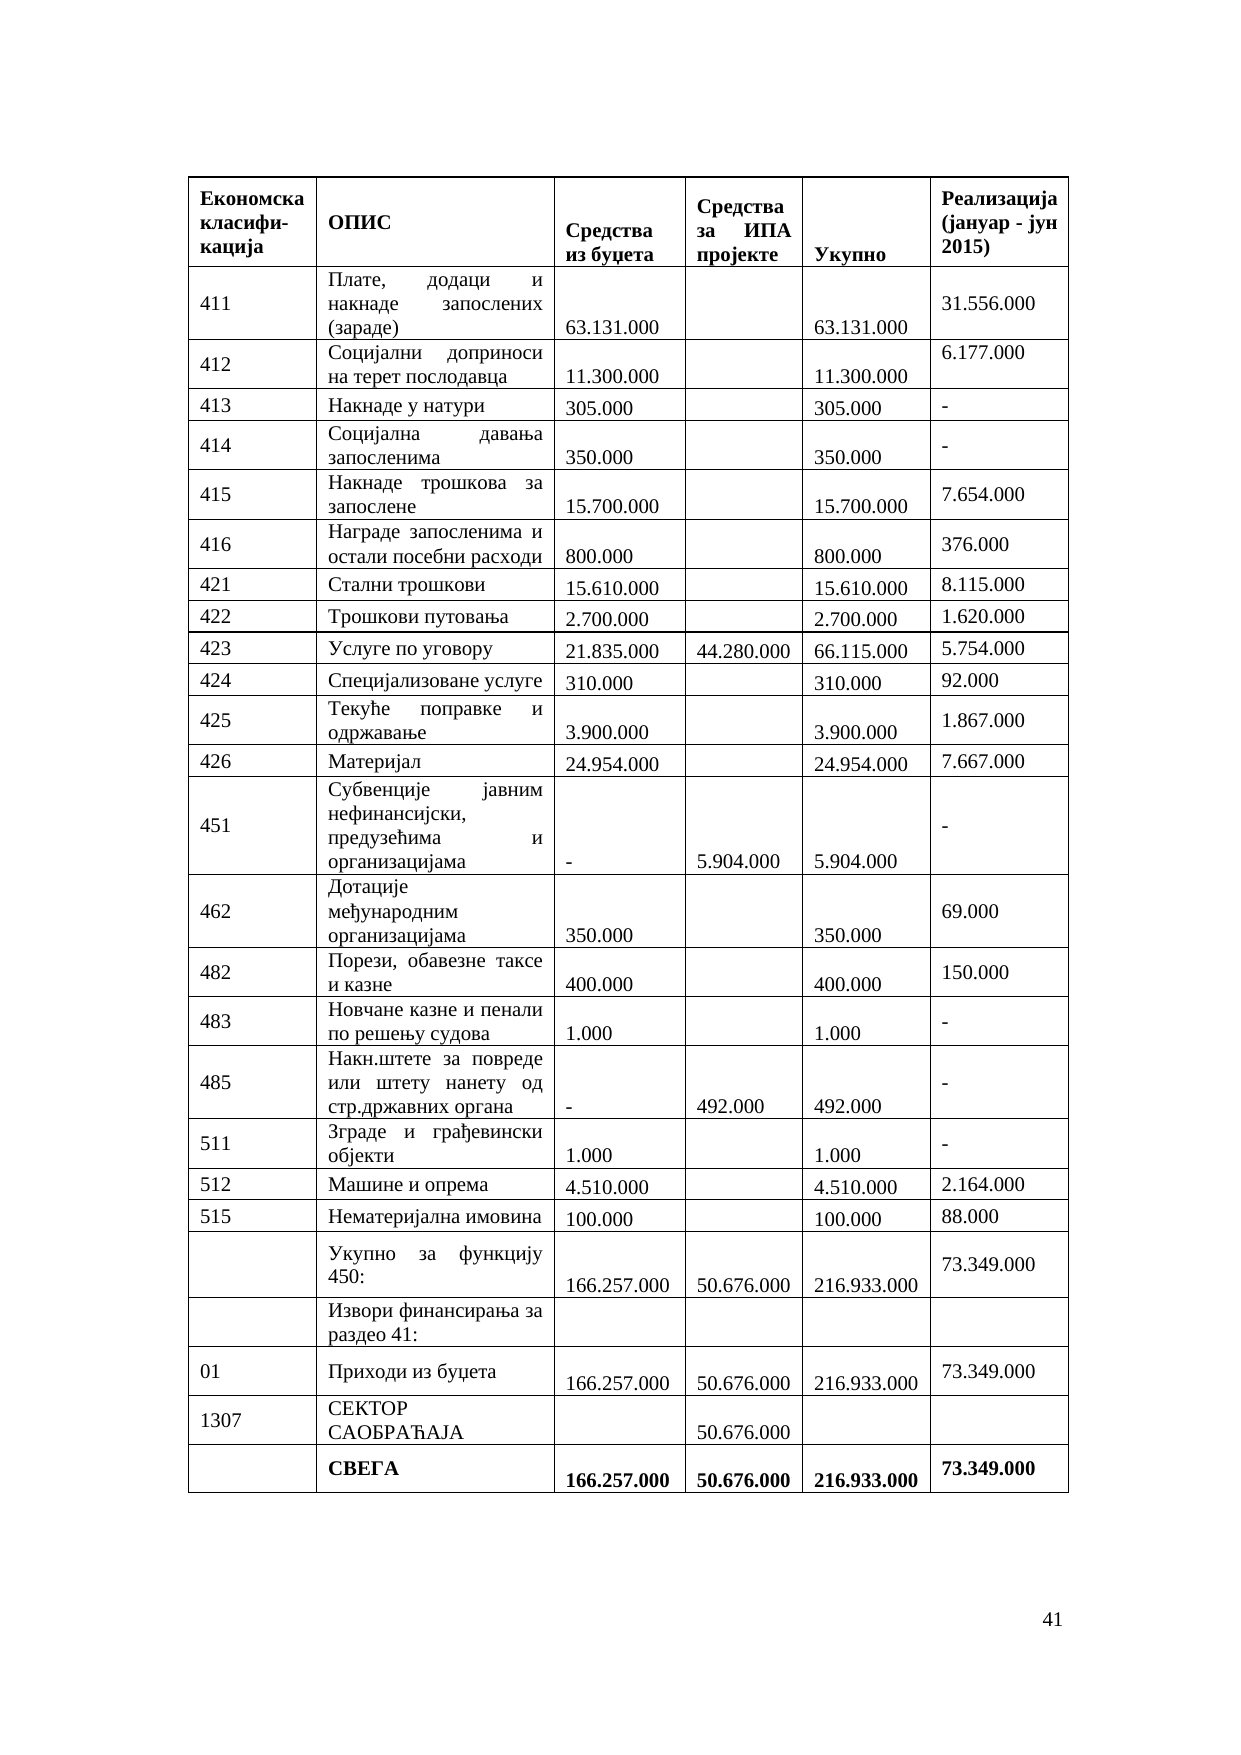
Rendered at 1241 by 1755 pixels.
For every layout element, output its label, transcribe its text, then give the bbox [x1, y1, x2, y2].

table_cell 411 [189, 267, 316, 339]
table_cell 483 [189, 997, 316, 1045]
table_cell - [555, 1046, 685, 1118]
table_cell 15.610.000 [803, 569, 930, 599]
table_cell 511 [189, 1119, 316, 1167]
table_cell - [555, 777, 685, 873]
table_cell 400.000 [555, 948, 685, 996]
table_cell 5.754.000 [931, 633, 1068, 663]
table_cell 8.115.000 [931, 569, 1068, 599]
table_cell 100.000 [555, 1200, 685, 1231]
table_cell [686, 569, 802, 599]
table_cell Социјални доприноси на терет послодавца [317, 340, 554, 388]
table_cell 425 [189, 696, 316, 744]
table_cell 7.654.000 [931, 470, 1068, 518]
table_cell 166.257.000 [555, 1445, 685, 1492]
table_cell Накнаде у натури [317, 389, 554, 420]
table_cell Субвенције јавним нефинансијски, предузећима и организацијама [317, 777, 554, 873]
table_cell 7.667.000 [931, 745, 1068, 776]
table_cell 01 [189, 1347, 316, 1394]
table_header Средства из буџета [555, 178, 685, 266]
table_cell 5.904.000 [803, 777, 930, 873]
table_cell 4.510.000 [803, 1169, 930, 1199]
table_cell СЕКТОР САОБРАЋАЈА [317, 1396, 554, 1444]
table_cell [686, 875, 802, 947]
table_cell [686, 948, 802, 996]
table_cell Награде запосленима и остали посебни расходи [317, 520, 554, 568]
table_cell [686, 601, 802, 631]
table_cell 422 [189, 601, 316, 631]
table_cell 515 [189, 1200, 316, 1231]
table_cell 350.000 [555, 421, 685, 469]
table_cell - [931, 1046, 1068, 1118]
table_cell [803, 1396, 930, 1444]
table_header Укупно [803, 178, 930, 266]
table_cell 451 [189, 777, 316, 873]
table_cell 4.510.000 [555, 1169, 685, 1199]
table_cell [686, 664, 802, 695]
table_cell Специјализоване услуге [317, 664, 554, 695]
table_cell 1.000 [555, 997, 685, 1045]
table_cell Зграде и грађевински објекти [317, 1119, 554, 1167]
table_cell 50.676.000 [686, 1347, 802, 1394]
table_cell [189, 1232, 316, 1297]
table_cell Дотације међународним организацијама [317, 875, 554, 947]
table_cell Извори финансирања за раздео 41: [317, 1298, 554, 1346]
table_cell 2.164.000 [931, 1169, 1068, 1199]
table_cell Услуге по уговору [317, 633, 554, 663]
table_cell Укупно за функцију 450: [317, 1232, 554, 1297]
table_cell 413 [189, 389, 316, 420]
table_cell 73.349.000 [931, 1445, 1068, 1492]
table_cell [686, 696, 802, 744]
table_cell 15.610.000 [555, 569, 685, 599]
table_cell 63.131.000 [555, 267, 685, 339]
table_cell [686, 1298, 802, 1346]
table_cell 21.835.000 [555, 633, 685, 663]
table_cell 92.000 [931, 664, 1068, 695]
table_cell Материјал [317, 745, 554, 776]
table_header Средства за ИПА пројекте [686, 178, 802, 266]
table_header Економска класифи-кација [189, 178, 316, 266]
table_cell Накнаде трошкова за запослене [317, 470, 554, 518]
table_cell [686, 1119, 802, 1167]
table_cell 376.000 [931, 520, 1068, 568]
table_cell 1.000 [803, 997, 930, 1045]
table_cell Стални трошкови [317, 569, 554, 599]
table_cell 492.000 [686, 1046, 802, 1118]
table_cell 150.000 [931, 948, 1068, 996]
table_cell 5.904.000 [686, 777, 802, 873]
table_cell 350.000 [803, 875, 930, 947]
table_cell 1.000 [803, 1119, 930, 1167]
table_cell 88.000 [931, 1200, 1068, 1231]
table_cell Приходи из буџета [317, 1347, 554, 1394]
table_cell 482 [189, 948, 316, 996]
table_cell 50.676.000 [686, 1445, 802, 1492]
table_cell 3.900.000 [555, 696, 685, 744]
table_cell 216.933.000 [803, 1232, 930, 1297]
table_cell Социјална давања запосленима [317, 421, 554, 469]
table_cell 3.900.000 [803, 696, 930, 744]
table_cell [931, 1396, 1068, 1444]
table_cell 421 [189, 569, 316, 599]
table_cell 11.300.000 [803, 340, 930, 388]
table_cell 15.700.000 [555, 470, 685, 518]
table_cell Порези, обавезне таксе и казне [317, 948, 554, 996]
table_cell - [931, 1119, 1068, 1167]
table_cell [686, 421, 802, 469]
table_cell 350.000 [803, 421, 930, 469]
table_cell 492.000 [803, 1046, 930, 1118]
table_cell 100.000 [803, 1200, 930, 1231]
table_cell [686, 1169, 802, 1199]
table_cell 424 [189, 664, 316, 695]
table_cell 512 [189, 1169, 316, 1199]
table_cell - [931, 389, 1068, 420]
table_cell СВЕГА [317, 1445, 554, 1492]
table_cell 305.000 [555, 389, 685, 420]
table_cell 1.867.000 [931, 696, 1068, 744]
table_cell 50.676.000 [686, 1232, 802, 1297]
table_cell 2.700.000 [555, 601, 685, 631]
table_cell 216.933.000 [803, 1347, 930, 1394]
table_cell Нематеријална имовина [317, 1200, 554, 1231]
table_cell 414 [189, 421, 316, 469]
table_cell 423 [189, 633, 316, 663]
table_cell 15.700.000 [803, 470, 930, 518]
table_cell - [931, 777, 1068, 873]
table_cell 415 [189, 470, 316, 518]
table_cell 50.676.000 [686, 1396, 802, 1444]
table_cell [686, 340, 802, 388]
table_cell 216.933.000 [803, 1445, 930, 1492]
table_cell [189, 1298, 316, 1346]
table_cell Машине и опрема [317, 1169, 554, 1199]
table_header ОПИС [317, 178, 554, 266]
table_cell [803, 1298, 930, 1346]
table_cell [686, 520, 802, 568]
table_cell 63.131.000 [803, 267, 930, 339]
table_cell [686, 1200, 802, 1231]
table_cell 69.000 [931, 875, 1068, 947]
table_cell [555, 1298, 685, 1346]
table_cell - [931, 421, 1068, 469]
table_header Реализациja(јануар - јун 2015) [931, 178, 1068, 266]
table_cell 1.620.000 [931, 601, 1068, 631]
table_cell 31.556.000 [931, 267, 1068, 339]
table_cell [931, 1298, 1068, 1346]
table_cell Накн.штете за повреде или штету нанету од стр.државних органа [317, 1046, 554, 1118]
table_cell 350.000 [555, 875, 685, 947]
table_cell [189, 1445, 316, 1492]
table_cell 310.000 [555, 664, 685, 695]
table_cell 6.177.000 [931, 340, 1068, 388]
table_cell Новчане казне и пенали по решењу судова [317, 997, 554, 1045]
table_cell 166.257.000 [555, 1347, 685, 1394]
table_cell 412 [189, 340, 316, 388]
table_cell 485 [189, 1046, 316, 1118]
table_cell [686, 470, 802, 518]
table_cell 1307 [189, 1396, 316, 1444]
table_cell 24.954.000 [555, 745, 685, 776]
table_cell 426 [189, 745, 316, 776]
table_cell 400.000 [803, 948, 930, 996]
table_cell 66.115.000 [803, 633, 930, 663]
table_cell 800.000 [803, 520, 930, 568]
table_cell 416 [189, 520, 316, 568]
table_cell Текуће поправке и одржавање [317, 696, 554, 744]
table_cell 305.000 [803, 389, 930, 420]
table_cell 462 [189, 875, 316, 947]
table_cell [686, 267, 802, 339]
table_cell Плате, додаци и накнаде запослених (зараде) [317, 267, 554, 339]
table_cell 73.349.000 [931, 1347, 1068, 1394]
table_cell 44.280.000 [686, 633, 802, 663]
table_cell 11.300.000 [555, 340, 685, 388]
table_cell Трошкови путовања [317, 601, 554, 631]
table_cell 166.257.000 [555, 1232, 685, 1297]
table_cell 310.000 [803, 664, 930, 695]
table_cell [686, 389, 802, 420]
table_cell 2.700.000 [803, 601, 930, 631]
table_cell 1.000 [555, 1119, 685, 1167]
table_cell [686, 997, 802, 1045]
table_cell 73.349.000 [931, 1232, 1068, 1297]
table_cell [555, 1396, 685, 1444]
table_cell 24.954.000 [803, 745, 930, 776]
table_cell [686, 745, 802, 776]
table_cell - [931, 997, 1068, 1045]
table_cell 800.000 [555, 520, 685, 568]
